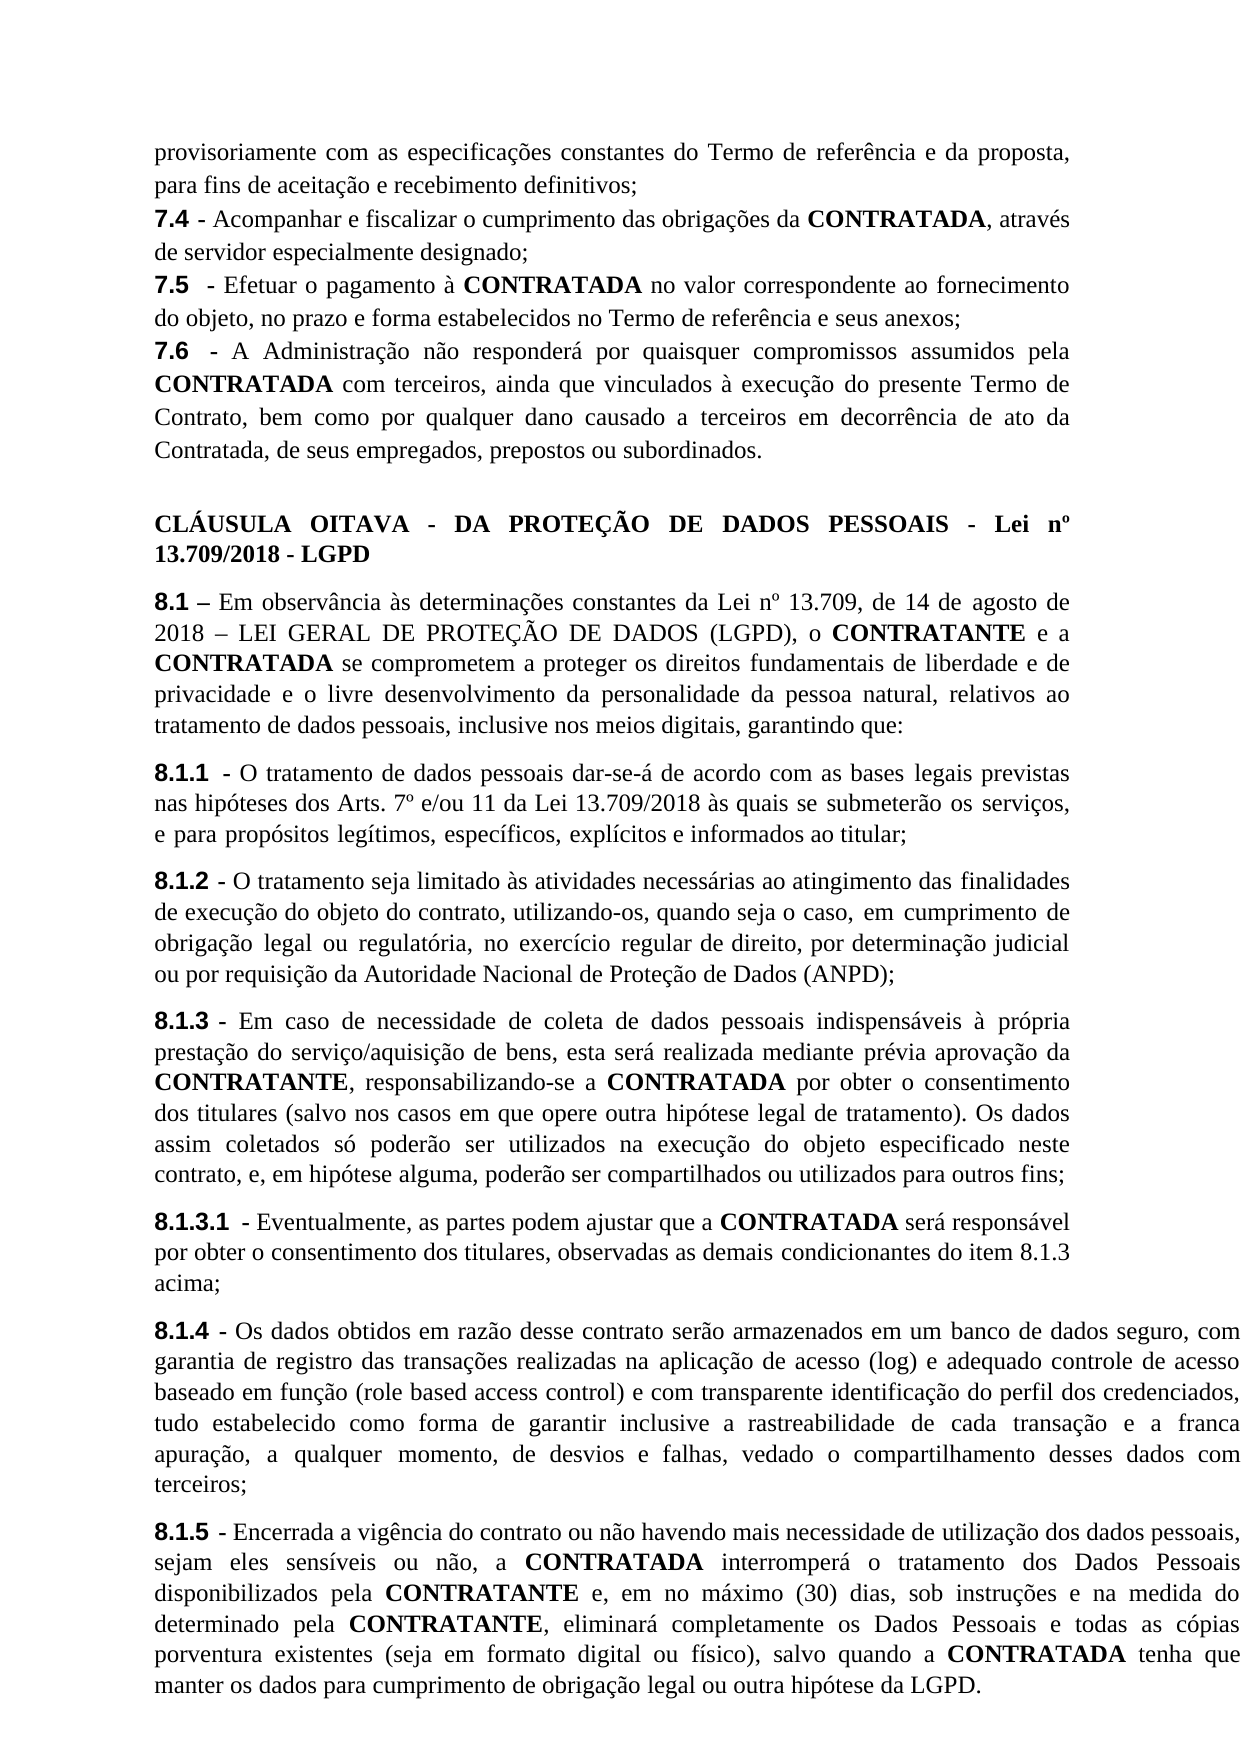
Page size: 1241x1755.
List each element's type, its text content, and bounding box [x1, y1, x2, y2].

subtitle CLÁUSULA OITAVA - DA PROTEÇÃO DE DADOS PESSOAIS - Lei nº 13.709/2018 - LGPD [154, 509, 1070, 568]
list - O tratamento seja limitado às atividades necessárias ao atingimento das finalidades de execução do objeto do contrato, utilizando-os, quando seja o caso, em cumprimento de obrigação legal ou regulatória, no exercício regular de direito, por determinação judicial ou por requisição da Autoridade Nacional de Proteção de Dados (ANPD); [154, 866, 1070, 987]
list provisoriamente com as especificações constantes do Termo de referência e da proposta, para fins de aceitação e recebimento definitivos; [154, 137, 1070, 199]
list - A Administração não responderá por quaisquer compromissos assumidos pela CONTRATADA com terceiros, ainda que vinculados à execução do presente Termo de Contrato, bem como por qualquer dano causado a terceiros em decorrência de ato da Contratada, de seus empregados, prepostos ou subordinados. [154, 336, 1070, 464]
list - Em caso de necessidade de coleta de dados pessoais indispensáveis à própria prestação do serviço/aquisição de bens, esta será realizada mediante prévia aprovação da CONTRATANTE, responsabilizando-se a CONTRATADA por obter o consentimento dos titulares (salvo nos casos em que opere outra hipótese legal de tratamento). Os dados assim coletados só poderão ser utilizados na execução do objeto especificado neste contrato, e, em hipótese alguma, poderão ser compartilhados ou utilizados para outros fins; [154, 1006, 1070, 1188]
list - Encerrada a vigência do contrato ou não havendo mais necessidade de utilização dos dados pessoais, sejam eles sensíveis ou não, a CONTRATADA interromperá o tratamento dos Dados Pessoais disponibilizados pela CONTRATANTE e, em no máximo (30) dias, sob instruções e na medida do determinado pela CONTRATANTE, eliminará completamente os Dados Pessoais e todas as cópias porventura existentes (seja em formato digital ou físico), salvo quando a CONTRATADA tenha que manter os dados para cumprimento de obrigação legal ou outra hipótese da LGPD. [154, 1516, 1241, 1699]
list - Os dados obtidos em razão desse contrato serão armazenados em um banco de dados seguro, com garantia de registro das transações realizadas na aplicação de acesso (log) e adequado controle de acesso baseado em função (role based access control) e com transparente identificação do perfil dos credenciados, tudo estabelecido como forma de garantir inclusive a rastreabilidade de cada transação e a franca apuração, a qualquer momento, de desvios e falhas, vedado o compartilhamento desses dados com terceiros; [154, 1316, 1241, 1498]
list – Em observância às determinações constantes da Lei nº 13.709, de 14 de agosto de 2018 – LEI GERAL DE PROTEÇÃO DE DADOS (LGPD), o CONTRATANTE e a CONTRATADA se comprometem a proteger os direitos fundamentais de liberdade e de privacidade e o livre desenvolvimento da personalidade da pessoa natural, relativos ao tratamento de dados pessoais, inclusive nos meios digitais, garantindo que: [154, 587, 1070, 739]
list - Acompanhar e fiscalizar o cumprimento das obrigações da CONTRATADA, através de servidor especialmente designado; [154, 203, 1070, 265]
list - Eventualmente, as partes podem ajustar que a CONTRATADA será responsável por obter o consentimento dos titulares, observadas as demais condicionantes do item 8.1.3 acima; [154, 1207, 1070, 1296]
list - Efetuar o pagamento à CONTRATADA no valor correspondente ao fornecimento do objeto, no prazo e forma estabelecidos no Termo de referência e seus anexos; [154, 270, 1070, 332]
list - O tratamento de dados pessoais dar-se-á de acordo com as bases legais previstas nas hipóteses dos Arts. 7º e/ou 11 da Lei 13.709/2018 às quais se submeterão os serviços, e para propósitos legítimos, específicos, explícitos e informados ao titular; [154, 757, 1070, 848]
